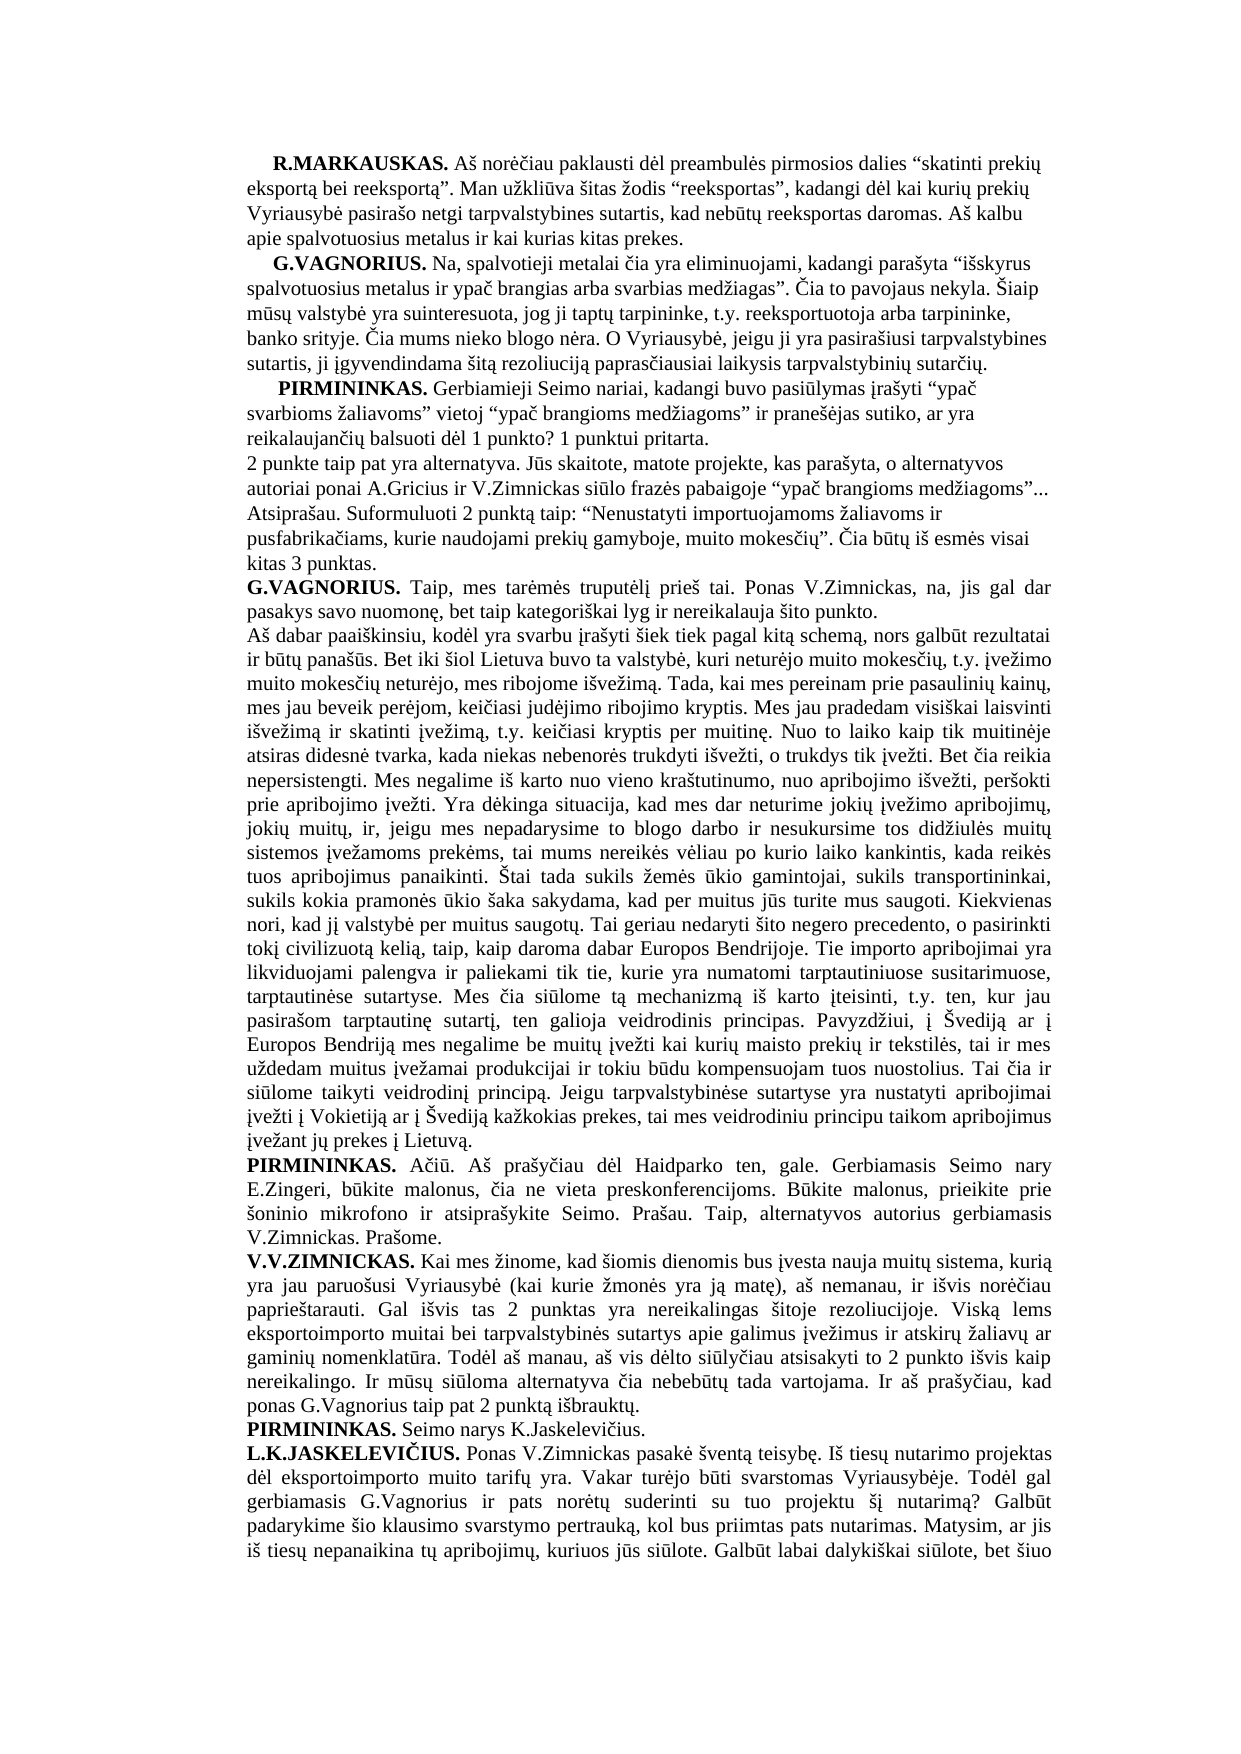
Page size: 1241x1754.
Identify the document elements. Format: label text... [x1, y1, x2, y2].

text R.MARKAUSKAS. Aš norėčiau paklausti dėl preambulės pirmosios dalies “skatinti prekių eksportą bei reeksportą”. Man užkliūva šitas žodis “reeksportas”, kadangi dėl kai kurių prekių Vyriausybė pasirašo netgi tarpvalstybines sutartis, kad nebūtų reeksportas daromas. Aš kalbu apie spalvotuosius metalus ir kai kurias kitas prekes. [247, 150, 1053, 250]
text PIRMININKAS. Ačiū. Aš prašyčiau dėl Haidparko ten, gale. Gerbiamasis Seimo nary E.Zingeri, būkite malonus, čia ne vieta preskonferencijoms. Būkite malonus, prieikite prie šoninio mikrofono ir atsiprašykite Seimo. Prašau. Taip, alternatyvos autorius gerbiamasis V.Zimnickas. Prašome. [247, 1152, 1053, 1249]
text PIRMININKAS. Seimo narys K.Jaskelevičius. [247, 1417, 1053, 1441]
text L.K.JASKELEVIČIUS. Ponas V.Zimnickas pasakė šventą teisybę. Iš tiesų nutarimo projektas dėl eksportoimporto muito tarifų yra. Vakar turėjo būti svarstomas Vyriausybėje. Todėl gal gerbiamasis G.Vagnorius ir pats norėtų suderinti su tuo projektu šį nutarimą? Galbūt padarykime šio klausimo svarstymo pertrauką, kol bus priimtas pats nutarimas. Matysim, ar jis iš tiesų nepanaikina tų apribojimų, kuriuos jūs siūlote. Galbūt labai dalykiškai siūlote, bet šiuo [247, 1441, 1053, 1562]
text G.VAGNORIUS. Taip, mes tarėmės truputėlį prieš tai. Ponas V.Zimnickas, na, jis gal dar pasakys savo nuomonę, bet taip kategoriškai lyg ir nereikalauja šito punkto. [247, 575, 1053, 623]
text 2 punkte taip pat yra alternatyva. Jūs skaitote, matote projekte, kas parašyta, o alternatyvos autoriai ponai A.Gricius ir V.Zimnickas siūlo frazės pabaigoje “ypač brangioms medžiagoms”... Atsiprašau. Suformuluoti 2 punktą taip: “Nenustatyti importuojamoms žaliavoms ir pusfabrikačiams, kurie naudojami prekių gamyboje, muito mokesčių”. Čia būtų iš esmės visai kitas 3 punktas. [247, 450, 1053, 575]
text PIRMININKAS. Gerbiamieji Seimo nariai, kadangi buvo pasiūlymas įrašyti “ypač svarbioms žaliavoms” vietoj “ypač brangioms medžiagoms” ir pranešėjas sutiko, ar yra reikalaujančių balsuoti dėl 1 punkto? 1 punktui pritarta. [247, 375, 1053, 450]
text V.V.ZIMNICKAS. Kai mes žinome, kad šiomis dienomis bus įvesta nauja muitų sistema, kurią yra jau paruošusi Vyriausybė (kai kurie žmonės yra ją matę), aš nemanau, ir išvis norėčiau paprieštarauti. Gal išvis tas 2 punktas yra nereikalingas šitoje rezoliucijoje. Viską lems eksportoimporto muitai bei tarpvalstybinės sutartys apie galimus įvežimus ir atskirų žaliavų ar gaminių nomenklatūra. Todėl aš manau, aš vis dėlto siūlyčiau atsisakyti to 2 punkto išvis kaip nereikalingo. Ir mūsų siūloma alternatyva čia nebebūtų tada vartojama. Ir aš prašyčiau, kad ponas G.Vagnorius taip pat 2 punktą išbrauktų. [247, 1249, 1053, 1417]
text G.VAGNORIUS. Na, spalvotieji metalai čia yra eliminuojami, kadangi parašyta “išskyrus spalvotuosius metalus ir ypač brangias arba svarbias medžiagas”. Čia to pavojaus nekyla. Šiaip mūsų valstybė yra suinteresuota, jog ji taptų tarpininke, t.y. reeksportuotoja arba tarpininke, banko srityje. Čia mums nieko blogo nėra. O Vyriausybė, jeigu ji yra pasirašiusi tarpvalstybines sutartis, ji įgyvendindama šitą rezoliuciją paprasčiausiai laikysis tarpvalstybinių sutarčių. [247, 250, 1053, 375]
text Aš dabar paaiškinsiu, kodėl yra svarbu įrašyti šiek tiek pagal kitą schemą, nors galbūt rezultatai ir būtų panašūs. Bet iki šiol Lietuva buvo ta valstybė, kuri neturėjo muito mokesčių, t.y. įvežimo muito mokesčių neturėjo, mes ribojome išvežimą. Tada, kai mes pereinam prie pasaulinių kainų, mes jau beveik perėjom, keičiasi judėjimo ribojimo kryptis. Mes jau pradedam visiškai laisvinti išvežimą ir skatinti įvežimą, t.y. keičiasi kryptis per muitinę. Nuo to laiko kaip tik muitinėje atsiras didesnė tvarka, kada niekas nebenorės trukdyti išvežti, o trukdys tik įvežti. Bet čia reikia nepersistengti. Mes negalime iš karto nuo vieno kraštutinumo, nuo apribojimo išvežti, peršokti prie apribojimo įvežti. Yra dėkinga situacija, kad mes dar neturime jokių įvežimo apribojimų, jokių muitų, ir, jeigu mes nepadarysime to blogo darbo ir nesukursime tos didžiulės muitų sistemos įvežamoms prekėms, tai mums nereikės vėliau po kurio laiko kankintis, kada reikės tuos apribojimus panaikinti. Štai tada sukils žemės ūkio gamintojai, sukils transportininkai, sukils kokia pramonės ūkio šaka sakydama, kad per muitus jūs turite mus saugoti. Kiekvienas nori, kad jį valstybė per muitus saugotų. Tai geriau nedaryti šito negero precedento, o pasirinkti tokį civilizuotą kelią, taip, kaip daroma dabar Europos Bendrijoje. Tie importo apribojimai yra likviduojami palengva ir paliekami tik tie, kurie yra numatomi tarptautiniuose susitarimuose, tarptautinėse sutartyse. Mes čia siūlome tą mechanizmą iš karto įteisinti, t.y. ten, kur jau pasirašom tarptautinę sutartį, ten galioja veidrodinis principas. Pavyzdžiui, į Švediją ar į Europos Bendriją mes negalime be muitų įvežti kai kurių maisto prekių ir tekstilės, tai ir mes uždedam muitus įvežamai produkcijai ir tokiu būdu kompensuojam tuos nuostolius. Tai čia ir siūlome taikyti veidrodinį principą. Jeigu tarpvalstybinėse sutartyse yra nustatyti apribojimai įvežti į Vokietiją ar į Švediją kažkokias prekes, tai mes veidrodiniu principu taikom apribojimus įvežant jų prekes į Lietuvą. [247, 623, 1053, 1152]
